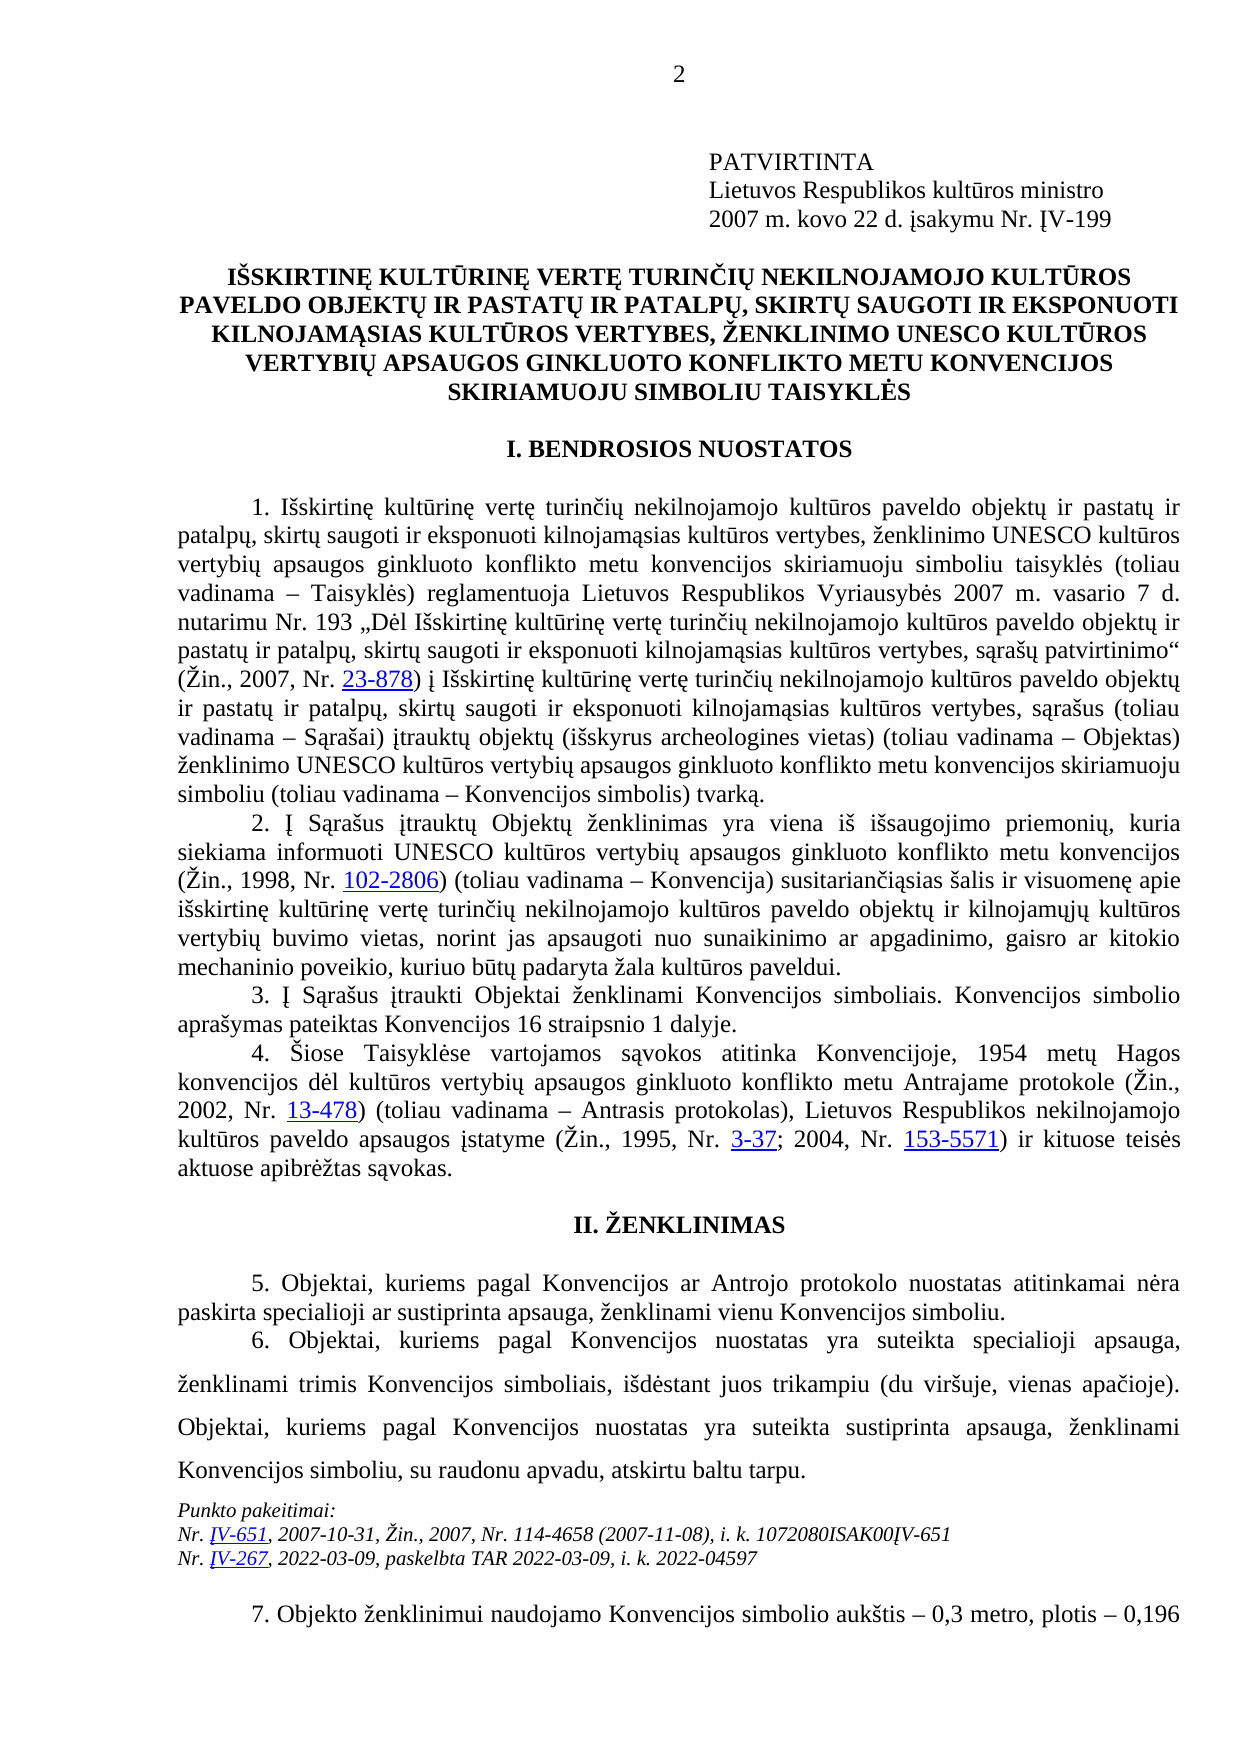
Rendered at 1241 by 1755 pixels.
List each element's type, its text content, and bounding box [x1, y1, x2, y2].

text 6. Objektai, kuriems pagal Konvencijos nuostatas yra suteikta specialioji apsauga, ženklinami trimis Konvencijos simboliais, išdėstant juos trikampiu (du viršuje, vienas apačioje). Objektai, kuriems pagal Konvencijos nuostatas yra suteikta sustiprinta apsauga, ženklinami Konvencijos simboliu, su raudonu apvadu, atskirtu baltu tarpu. [177, 1326, 1181, 1484]
text 5. Objektai, kuriems pagal Konvencijos ar Antrojo protokolo nuostatas atitinkamai nėra paskirta specialioji ar sustiprinta apsauga, ženklinami vienu Konvencijos simboliu. [177, 1268, 1181, 1326]
text Lietuvos Respublikos kultūros ministro [177, 176, 1181, 204]
text Punkto pakeitimai: [177, 1498, 1181, 1522]
text 4. Šiose Taisyklėse vartojamos sąvokos atitinka Konvencijoje, 1954 metų Hagos konvencijos dėl kultūros vertybių apsaugos ginkluoto konflikto metu Antrajame protokole (Žin., 2002, Nr. 13-478) (toliau vadinama – Antrasis protokolas), Lietuvos Respublikos nekilnojamojo kultūros paveldo apsaugos įstatyme (Žin., 1995, Nr. 3-37; 2004, Nr. 153-5571) ir kituose teisės aktuose apibrėžtas sąvokas. [177, 1038, 1181, 1182]
text II. ŽENKLINIMAS [177, 1211, 1181, 1239]
text PATVIRTINTA [177, 147, 1181, 176]
text 7. Objekto ženklinimui naudojamo Konvencijos simbolio aukštis – 0,3 metro, plotis – 0,196 [177, 1599, 1181, 1628]
text 1. Išskirtinę kultūrinę vertę turinčių nekilnojamojo kultūros paveldo objektų ir pastatų ir patalpų, skirtų saugoti ir eksponuoti kilnojamąsias kultūros vertybes, ženklinimo UNESCO kultūros vertybių apsaugos ginkluoto konflikto metu konvencijos skiriamuoju simboliu taisyklės (toliau vadinama – Taisyklės) reglamentuoja Lietuvos Respublikos Vyriausybės 2007 m. vasario 7 d. nutarimu Nr. 193 „Dėl Išskirtinę kultūrinę vertę turinčių nekilnojamojo kultūros paveldo objektų ir pastatų ir patalpų, skirtų saugoti ir eksponuoti kilnojamąsias kultūros vertybes, sąrašų patvirtinimo“ (Žin., 2007, Nr. 23-878) į Išskirtinę kultūrinę vertę turinčių nekilnojamojo kultūros paveldo objektų ir pastatų ir patalpų, skirtų saugoti ir eksponuoti kilnojamąsias kultūros vertybes, sąrašus (toliau vadinama – Sąrašai) įtrauktų objektų (išskyrus archeologines vietas) (toliau vadinama – Objektas) ženklinimo UNESCO kultūros vertybių apsaugos ginkluoto konflikto metu konvencijos skiriamuoju simboliu (toliau vadinama – Konvencijos simbolis) tvarką. [177, 492, 1181, 808]
text Nr. ĮV-651, 2007-10-31, Žin., 2007, Nr. 114-4658 (2007-11-08), i. k. 1072080ISAK00ĮV-651 [177, 1522, 1181, 1546]
text 3. Į Sąrašus įtraukti Objektai ženklinami Konvencijos simboliais. Konvencijos simbolio aprašymas pateiktas Konvencijos 16 straipsnio 1 dalyje. [177, 981, 1181, 1038]
text I. BENDROSIOS NUOSTATOS [177, 434, 1181, 463]
text IŠSKIRTINĘ KULTŪRINĘ VERTĘ TURINČIŲ NEKILNOJAMOJO KULTŪROS PAVELDO OBJEKTŲ IR PASTATŲ IR PATALPŲ, SKIRTŲ SAUGOTI IR EKSPONUOTI KILNOJAMĄSIAS KULTŪROS VERTYBES, ŽENKLINIMO UNESCO KULTŪROS VERTYBIŲ APSAUGOS GINKLUOTO KONFLIKTO METU KONVENCIJOS SKIRIAMUOJU SIMBOLIU TAISYKLĖS [177, 262, 1181, 406]
text 2. Į Sąrašus įtrauktų Objektų ženklinimas yra viena iš išsaugojimo priemonių, kuria siekiama informuoti UNESCO kultūros vertybių apsaugos ginkluoto konflikto metu konvencijos (Žin., 1998, Nr. 102-2806) (toliau vadinama – Konvencija) susitariančiąsias šalis ir visuomenę apie išskirtinę kultūrinę vertę turinčių nekilnojamojo kultūros paveldo objektų ir kilnojamųjų kultūros vertybių buvimo vietas, norint jas apsaugoti nuo sunaikinimo ar apgadinimo, gaisro ar kitokio mechaninio poveikio, kuriuo būtų padaryta žala kultūros paveldui. [177, 808, 1181, 981]
text Nr. ĮV-267, 2022-03-09, paskelbta TAR 2022-03-09, i. k. 2022-04597 [177, 1546, 1181, 1570]
text 2007 m. kovo 22 d. įsakymu Nr. ĮV-199 [177, 204, 1181, 233]
